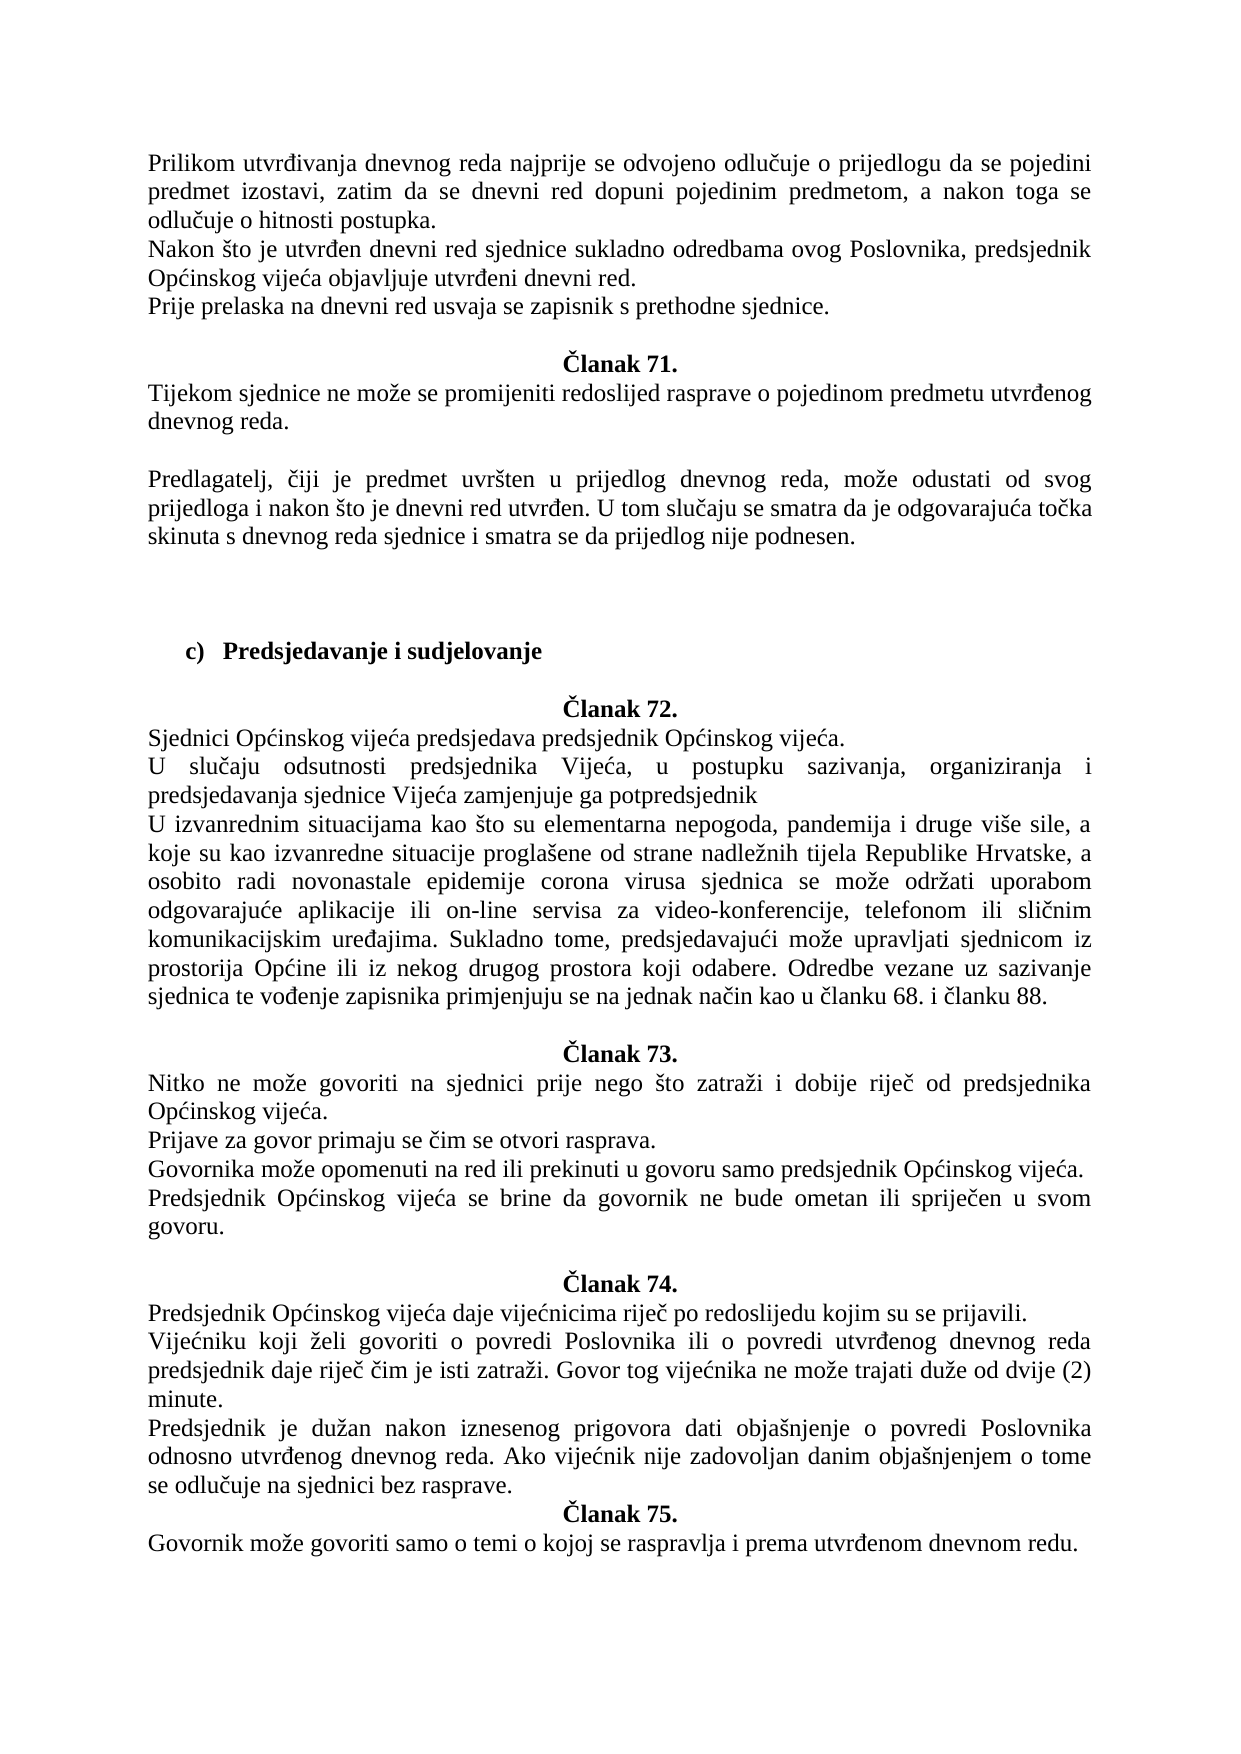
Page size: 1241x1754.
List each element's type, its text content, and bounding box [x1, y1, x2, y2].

text Prije prelaska na dnevni red usvaja se zapisnik s prethodne sjednice. [148, 291, 1093, 320]
text Predsjednik Općinskog vijeća se brine da govornik ne bude ometan ili spriječen u svom govoru. [148, 1183, 1093, 1240]
text Članak 74. [148, 1269, 1093, 1298]
text Vijećniku koji želi govoriti o povredi Poslovnika ili o povredi utvrđenog dnevnog reda predsjednik daje riječ čim je isti zatraži. Govor tog vijećnika ne može trajati duže od dvije (2) minute. [148, 1326, 1093, 1413]
text Nitko ne može govoriti na sjednici prije nego što zatraži i dobije riječ od predsjednika Općinskog vijeća. [148, 1068, 1093, 1125]
text Tijekom sjednice ne može se promijeniti redoslijed rasprave o pojedinom predmetu utvrđenog dnevnog reda. [148, 378, 1093, 435]
text Govornik može govoriti samo o temi o kojoj se raspravlja i prema utvrđenom dnevnom redu. [148, 1528, 1093, 1556]
text Članak 73. [148, 1039, 1093, 1068]
text Članak 75. [148, 1499, 1093, 1528]
text U izvanrednim situacijama kao što su elementarna nepogoda, pandemija i druge više sile, a koje su kao izvanredne situacije proglašene od strane nadležnih tijela Republike Hrvatske, a osobito radi novonastale epidemije corona virusa sjednica se može održati uporabom odgovarajuće aplikacije ili on-line servisa za video-konferencije, telefonom ili sličnim komunikacijskim uređajima. Sukladno tome, predsjedavajući može upravljati sjednicom iz prostorija Općine ili iz nekog drugog prostora koji odabere. Odredbe vezane uz sazivanje sjednica te vođenje zapisnika primjenjuju se na jednak način kao u članku 68. i članku 88. [148, 809, 1093, 1010]
text Predsjednik Općinskog vijeća daje vijećnicima riječ po redoslijedu kojim su se prijavili. [148, 1298, 1093, 1326]
text Nakon što je utvrđen dnevni red sjednice sukladno odredbama ovog Poslovnika, predsjednik Općinskog vijeća objavljuje utvrđeni dnevni red. [148, 234, 1093, 291]
text Članak 72. [148, 694, 1093, 723]
text Prilikom utvrđivanja dnevnog reda najprije se odvojeno odlučuje o prijedlogu da se pojedini predmet izostavi, zatim da se dnevni red dopuni pojedinim predmetom, a nakon toga se odlučuje o hitnosti postupka. [148, 148, 1093, 234]
text Govornika može opomenuti na red ili prekinuti u govoru samo predsjednik Općinskog vijeća. [148, 1154, 1093, 1183]
text Predlagatelj, čiji je predmet uvršten u prijedlog dnevnog reda, može odustati od svog prijedloga i nakon što je dnevni red utvrđen. U tom slučaju se smatra da je odgovarajuća točka skinuta s dnevnog reda sjednice i smatra se da prijedlog nije podnesen. [148, 464, 1093, 550]
text Prijave za govor primaju se čim se otvori rasprava. [148, 1125, 1093, 1154]
text U slučaju odsutnosti predsjednika Vijeća, u postupku sazivanja, organiziranja i predsjedavanja sjednice Vijeća zamjenjuje ga potpredsjednik [148, 751, 1093, 809]
text Predsjednik je dužan nakon iznesenog prigovora dati objašnjenje o povredi Poslovnika odnosno utvrđenog dnevnog reda. Ako vijećnik nije zadovoljan danim objašnjenjem o tome se odlučuje na sjednici bez rasprave. [148, 1413, 1093, 1499]
text Sjednici Općinskog vijeća predsjedava predsjednik Općinskog vijeća. [148, 723, 1093, 751]
list Predsjedavanje i sudjelovanje [185, 636, 1093, 665]
text Članak 71. [148, 349, 1093, 378]
